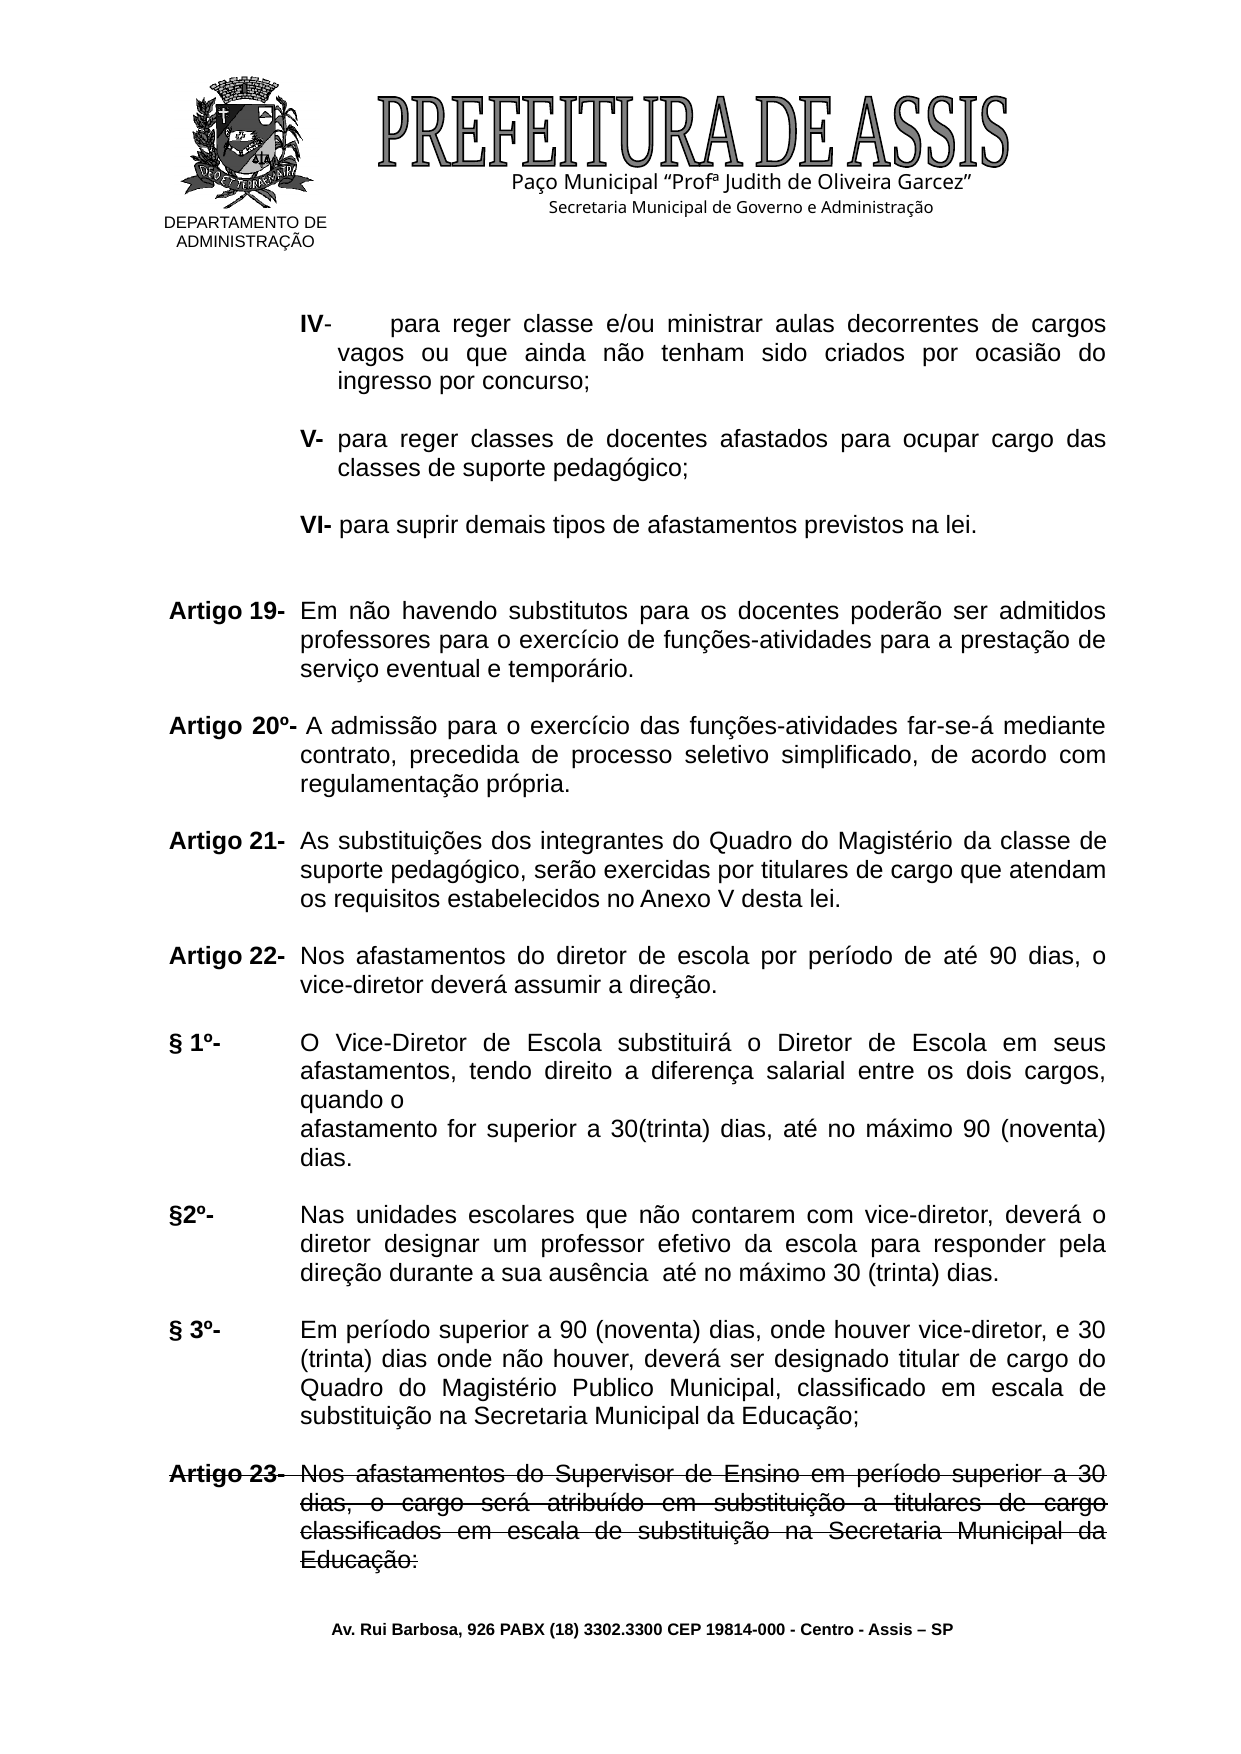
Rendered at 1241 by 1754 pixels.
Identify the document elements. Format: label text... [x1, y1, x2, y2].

text Artigo 22- Nos afastamentos do diretor de escola por período de até 90 dias, o vice-diretor deverá assumir a direção. [169, 941, 1107, 999]
text IV- para reger classe e/ou ministrar aulas decorrentes de cargos vagos ou que ainda não tenham sido criados por ocasião do ingresso por concurso; [300, 309, 1107, 395]
text Artigo 20º- A admissão para o exercício das funções-atividades far-se-á mediante contrato, precedida de processo seletivo simplificado, de acordo com regulamentação própria. [169, 711, 1107, 797]
text Artigo 23- Nos afastamentos do Supervisor de Ensino em período superior a 30 dias, o cargo será atribuído em substituição a titulares de cargo classificados em escala de substituição na Secretaria Municipal da Educação: [169, 1459, 1107, 1475]
text § 3º- Em período superior a 90 (noventa) dias, onde houver vice-diretor, e 30 (trinta) dias onde não houver, deverá ser designado titular de cargo do Quadro do Magistério Publico Municipal, classificado em escala de substituição na Secretaria Municipal da Educação; [169, 1315, 1107, 1430]
text V- para reger classes de docentes afastados para ocupar cargo das classes de suporte pedagógico; [300, 424, 1107, 481]
text Artigo 23- Nos afastamentos do Supervisor de Ensino em período superior a 30 dias, o cargo será atribuído em substituição a titulares de cargo classificados em escala de substituição na Secretaria Municipal da Educação: [169, 1476, 1107, 1574]
text §2º- Nas unidades escolares que não contarem com vice-diretor, deverá o diretor designar um professor efetivo da escola para responder pela direção durante a sua ausência até no máximo 30 (trinta) dias. [169, 1200, 1107, 1286]
text Artigo 21- As substituições dos integrantes do Quadro do Magistério da classe de suporte pedagógico, serão exercidas por titulares de cargo que atendam os requisitos estabelecidos no Anexo V desta lei. [169, 826, 1107, 912]
text § 1º- O Vice-Diretor de Escola substituirá o Diretor de Escola em seus afastamentos, tendo direito a diferença salarial entre os dois cargos, quando o [169, 1027, 1107, 1114]
text afastamento for superior a 30(trinta) dias, até no máximo 90 (noventa) dias. [300, 1114, 1107, 1171]
text Artigo 19- Em não havendo substitutos para os docentes poderão ser admitidos professores para o exercício de funções-atividades para a prestação de serviço eventual e temporário. [169, 596, 1107, 682]
text VI- para suprir demais tipos de afastamentos previstos na lei. [300, 510, 1107, 539]
